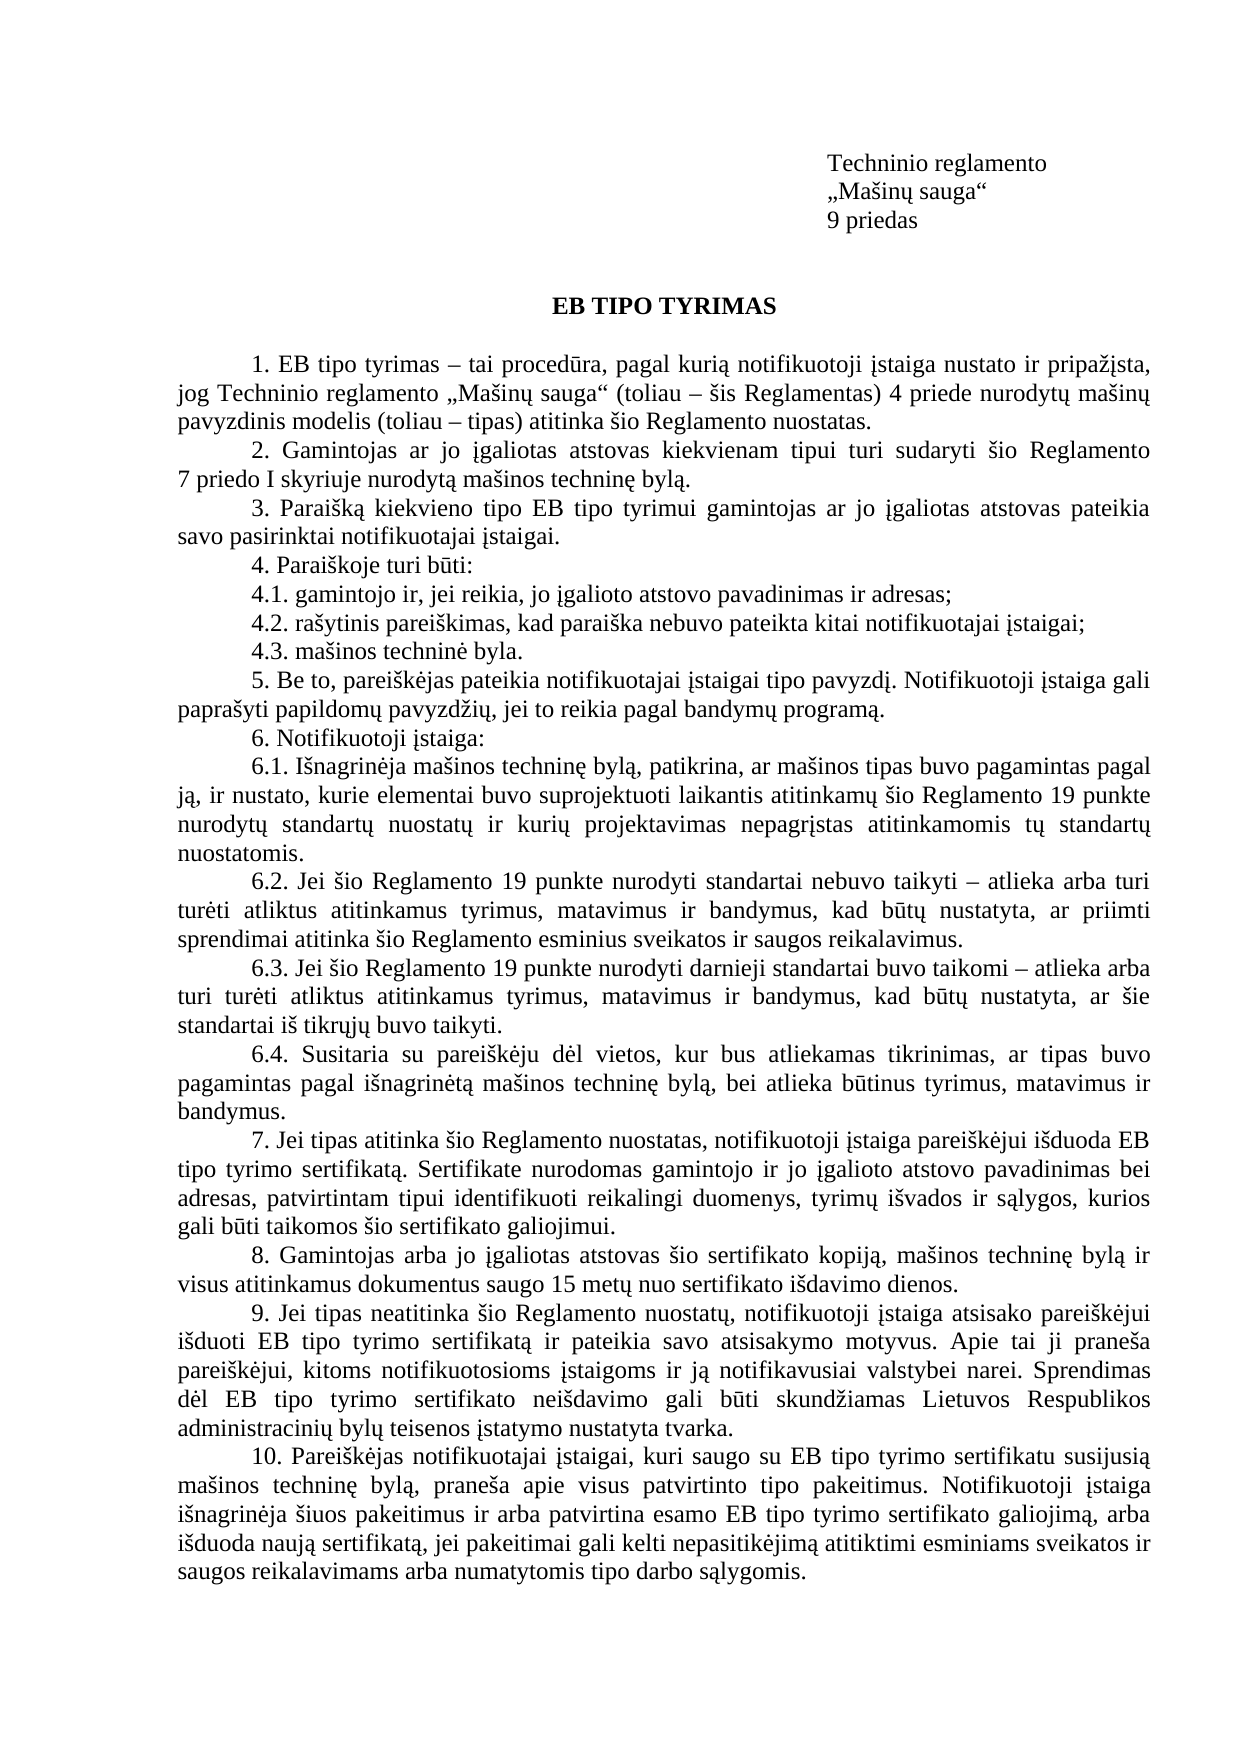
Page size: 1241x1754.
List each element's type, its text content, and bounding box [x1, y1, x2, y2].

text 6. Notifikuotoji įstaiga: [177, 723, 1152, 751]
text 9. Jei tipas neatitinka šio Reglamento nuostatų, notifikuotoji įstaiga atsisako pareiškėjui išduoti EB tipo tyrimo sertifikatą ir pateikia savo atsisakymo motyvus. Apie tai ji praneša pareiškėjui, kitoms notifikuotosioms įstaigoms ir ją notifikavusiai valstybei narei. Sprendimas dėl EB tipo tyrimo sertifikato neišdavimo gali būti skundžiamas Lietuvos Respublikos administracinių bylų teisenos įstatymo nustatyta tvarka. [177, 1298, 1152, 1441]
text 4.3. mašinos techninė byla. [177, 636, 1152, 665]
text 4.1. gamintojo ir, jei reikia, jo įgalioto atstovo pavadinimas ir adresas; [177, 579, 1152, 608]
text 6.4. Susitaria su pareiškėju dėl vietos, kur bus atliekamas tikrinimas, ar tipas buvo pagamintas pagal išnagrinėtą mašinos techninę bylą, bei atlieka būtinus tyrimus, matavimus ir bandymus. [177, 1039, 1152, 1125]
text „Mašinų sauga“ [177, 176, 1152, 205]
text 6.1. Išnagrinėja mašinos techninę bylą, patikrina, ar mašinos tipas buvo pagamintas pagal ją, ir nustato, kurie elementai buvo suprojektuoti laikantis atitinkamų šio Reglamento 19 punkte nurodytų standartų nuostatų ir kurių projektavimas nepagrįstas atitinkamomis tų standartų nuostatomis. [177, 751, 1152, 866]
text 9 priedas [177, 205, 1152, 234]
text 3. Paraišką kiekvieno tipo EB tipo tyrimui gamintojas ar jo įgaliotas atstovas pateikia savo pasirinktai notifikuotajai įstaigai. [177, 493, 1152, 550]
text EB TIPO TYRIMAS [177, 291, 1152, 320]
text 2. Gamintojas ar jo įgaliotas atstovas kiekvienam tipui turi sudaryti šio Reglamento 7 priedo I skyriuje nurodytą mašinos techninę bylą. [177, 435, 1152, 493]
text Techninio reglamento [177, 148, 1152, 176]
text 8. Gamintojas arba jo įgaliotas atstovas šio sertifikato kopiją, mašinos techninę bylą ir visus atitinkamus dokumentus saugo 15 metų nuo sertifikato išdavimo dienos. [177, 1240, 1152, 1298]
text 4.2. rašytinis pareiškimas, kad paraiška nebuvo pateikta kitai notifikuotajai įstaigai; [177, 608, 1152, 636]
text 7. Jei tipas atitinka šio Reglamento nuostatas, notifikuotoji įstaiga pareiškėjui išduoda EB tipo tyrimo sertifikatą. Sertifikate nurodomas gamintojo ir jo įgalioto atstovo pavadinimas bei adresas, patvirtintam tipui identifikuoti reikalingi duomenys, tyrimų išvados ir sąlygos, kurios gali būti taikomos šio sertifikato galiojimui. [177, 1125, 1152, 1240]
text 10. Pareiškėjas notifikuotajai įstaigai, kuri saugo su EB tipo tyrimo sertifikatu susijusią mašinos techninę bylą, praneša apie visus patvirtinto tipo pakeitimus. Notifikuotoji įstaiga išnagrinėja šiuos pakeitimus ir arba patvirtina esamo EB tipo tyrimo sertifikato galiojimą, arba išduoda naują sertifikatą, jei pakeitimai gali kelti nepasitikėjimą atitiktimi esminiams sveikatos ir saugos reikalavimams arba numatytomis tipo darbo sąlygomis. [177, 1441, 1152, 1585]
text 6.3. Jei šio Reglamento 19 punkte nurodyti darnieji standartai buvo taikomi – atlieka arba turi turėti atliktus atitinkamus tyrimus, matavimus ir bandymus, kad būtų nustatyta, ar šie standartai iš tikrųjų buvo taikyti. [177, 953, 1152, 1039]
text 4. Paraiškoje turi būti: [177, 550, 1152, 579]
text 1. EB tipo tyrimas – tai procedūra, pagal kurią notifikuotoji įstaiga nustato ir pripažįsta, jog Techninio reglamento „Mašinų sauga“ (toliau – šis Reglamentas) 4 priede nurodytų mašinų pavyzdinis modelis (toliau – tipas) atitinka šio Reglamento nuostatas. [177, 349, 1152, 435]
text 5. Be to, pareiškėjas pateikia notifikuotajai įstaigai tipo pavyzdį. Notifikuotoji įstaiga gali paprašyti papildomų pavyzdžių, jei to reikia pagal bandymų programą. [177, 665, 1152, 723]
text 6.2. Jei šio Reglamento 19 punkte nurodyti standartai nebuvo taikyti – atlieka arba turi turėti atliktus atitinkamus tyrimus, matavimus ir bandymus, kad būtų nustatyta, ar priimti sprendimai atitinka šio Reglamento esminius sveikatos ir saugos reikalavimus. [177, 866, 1152, 953]
